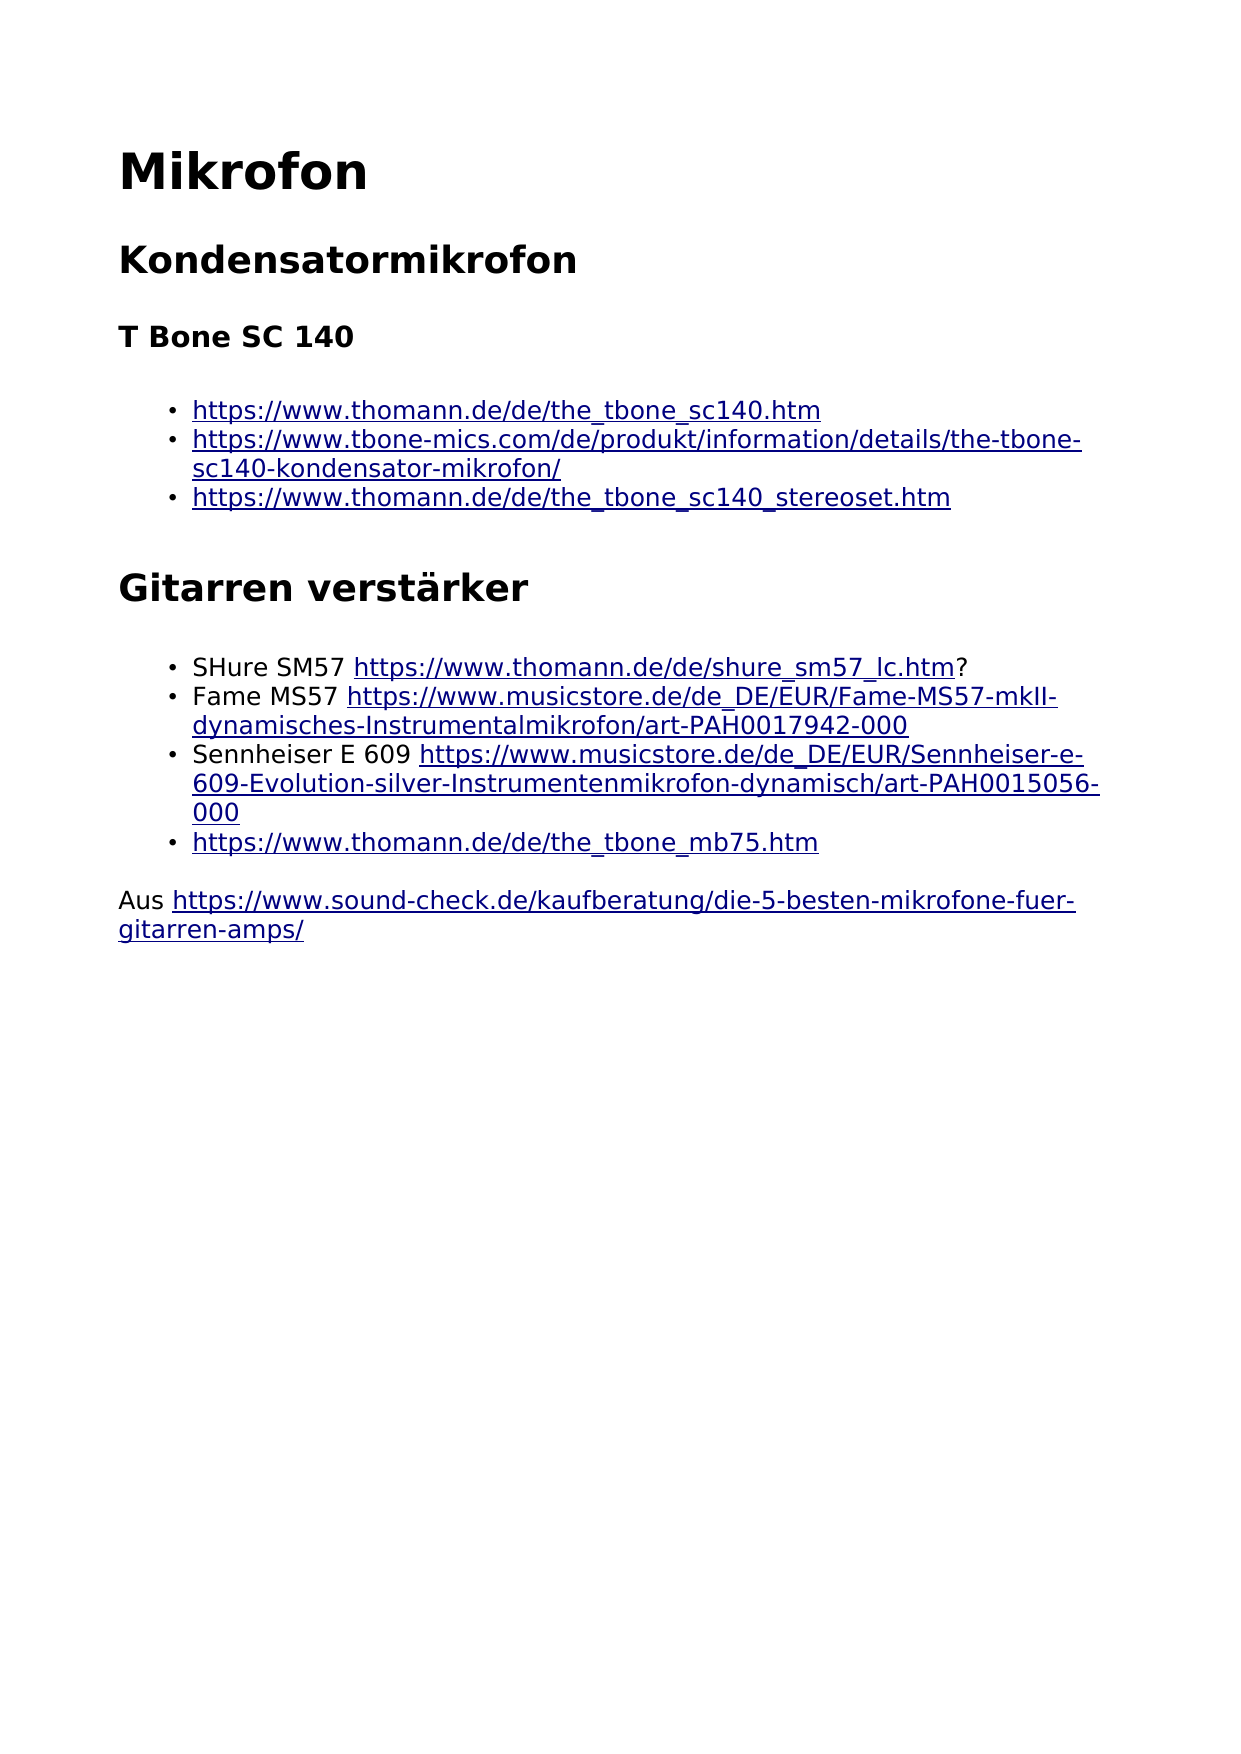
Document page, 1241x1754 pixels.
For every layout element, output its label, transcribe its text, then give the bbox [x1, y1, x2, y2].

subtitle Mikrofon [118, 143, 1122, 201]
list https://www.thomann.de/de/the_tbone_sc140_stereoset.htm [177, 483, 1122, 513]
subtitle T Bone SC 140 [118, 320, 1122, 354]
list https://www.thomann.de/de/the_tbone_sc140.htm [177, 396, 1122, 425]
list Sennheiser E 609 https://www.musicstore.de/de_DE/EUR/Sennheiser-e-609-Evolution-silver-Instrumentenmikrofon-dynamisch/art-PAH0015056-000 [177, 740, 1122, 828]
list SHure SM57 https://www.thomann.de/de/shure_sm57_lc.htm? [177, 653, 1122, 682]
list https://www.tbone-mics.com/de/produkt/information/details/the-tbone-sc140-kondensator-mikrofon/ [177, 425, 1122, 483]
text Aus https://www.sound-check.de/kaufberatung/die-5-besten-mikrofone-fuer-gitarren-amps/ [118, 886, 1122, 945]
list https://www.thomann.de/de/the_tbone_mb75.htm [177, 828, 1122, 857]
list Fame MS57 https://www.musicstore.de/de_DE/EUR/Fame-MS57-mkII-dynamisches-Instrumentalmikrofon/art-PAH0017942-000 [177, 682, 1122, 740]
subtitle Kondensatormikrofon [118, 239, 1122, 282]
subtitle Gitarren verstärker [118, 567, 1122, 611]
